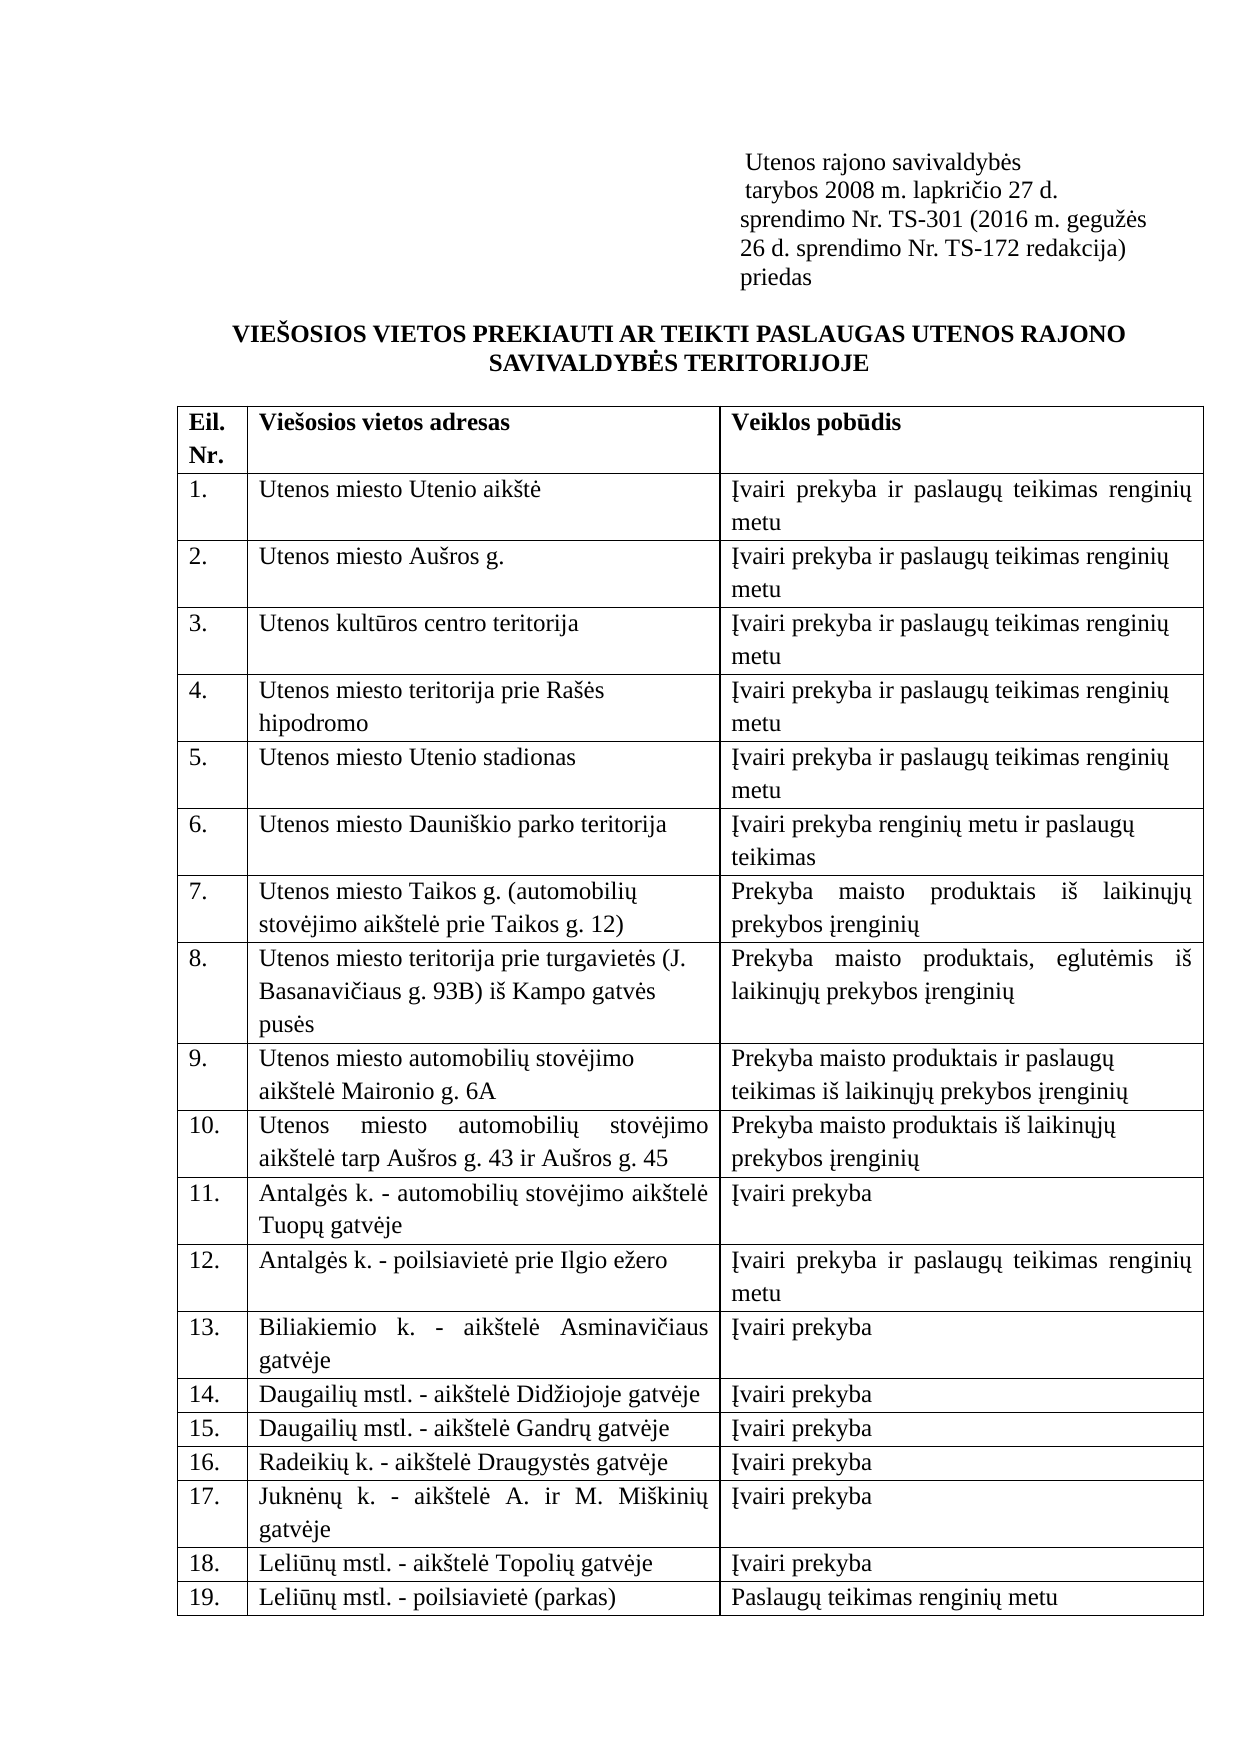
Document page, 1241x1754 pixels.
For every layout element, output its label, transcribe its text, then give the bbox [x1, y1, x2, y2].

table_cell Juknėnų k. - aikštelė A. ir M. Miškinių gatvėje [248, 1481, 719, 1547]
table_cell 11. [178, 1178, 247, 1244]
text VIEŠOSIOS VIETOS PREKIAUTI AR TEIKTI PASLAUGAS UTENOS RAJONO SAVIVALDYBĖS TERITORIJOJE [177, 319, 1181, 377]
table_cell Prekyba maisto produktais, eglutėmis iš laikinųjų prekybos įrenginių [721, 943, 1203, 1042]
table_header Eil. Nr. [178, 407, 247, 473]
table_cell Utenos miesto automobilių stovėjimo aikštelė tarp Aušros g. 43 ir Aušros g. 45 [248, 1111, 719, 1177]
table_cell 7. [178, 876, 247, 942]
table_cell Įvairi prekyba ir paslaugų teikimas renginių metu [721, 541, 1203, 607]
table_cell Prekyba maisto produktais ir paslaugų teikimas iš laikinųjų prekybos įrenginių [721, 1044, 1203, 1109]
table_cell Leliūnų mstl. - poilsiavietė (parkas) [248, 1582, 719, 1615]
text 26 d. sprendimo Nr. TS-172 redakcija) [177, 233, 1181, 262]
text tarybos 2008 m. lapkričio 27 d. [177, 176, 1181, 204]
text priedas [177, 262, 1181, 291]
table_cell 10. [178, 1111, 247, 1177]
table_cell Įvairi prekyba ir paslaugų teikimas renginių metu [721, 675, 1203, 741]
table_cell Utenos miesto automobilių stovėjimo aikštelė Maironio g. 6A [248, 1044, 719, 1109]
text sprendimo Nr. TS-301 (2016 m. gegužės [177, 204, 1181, 233]
table_cell Įvairi prekyba [721, 1379, 1203, 1412]
table_cell 8. [178, 943, 247, 1042]
table_cell Daugailių mstl. - aikštelė Didžiojoje gatvėje [248, 1379, 719, 1412]
table_cell Paslaugų teikimas renginių metu [721, 1582, 1203, 1615]
table_cell Utenos miesto teritorija prie turgavietės (J. Basanavičiaus g. 93B) iš Kampo gatvės pusės [248, 943, 719, 1042]
table_cell 18. [178, 1548, 247, 1581]
table_cell Įvairi prekyba [721, 1548, 1203, 1581]
table_cell Įvairi prekyba [721, 1312, 1203, 1378]
table_cell Įvairi prekyba [721, 1447, 1203, 1480]
table_cell Įvairi prekyba ir paslaugų teikimas renginių metu [721, 608, 1203, 674]
table_cell Įvairi prekyba [721, 1413, 1203, 1446]
table_cell 1. [178, 474, 247, 540]
table_cell Įvairi prekyba [721, 1178, 1203, 1244]
table_cell 4. [178, 675, 247, 741]
table_cell Utenos miesto Taikos g. (automobilių stovėjimo aikštelė prie Taikos g. 12) [248, 876, 719, 942]
table_cell Utenos miesto Utenio stadionas [248, 742, 719, 808]
table_cell Utenos miesto Aušros g. [248, 541, 719, 607]
table_cell 17. [178, 1481, 247, 1547]
table_header Veiklos pobūdis [721, 407, 1203, 473]
table_cell 9. [178, 1044, 247, 1109]
table_cell Biliakiemio k. - aikštelė Asminavičiaus gatvėje [248, 1312, 719, 1378]
table_cell 19. [178, 1582, 247, 1615]
table_cell 14. [178, 1379, 247, 1412]
table_cell 3. [178, 608, 247, 674]
table_cell Įvairi prekyba ir paslaugų teikimas renginių metu [721, 474, 1203, 540]
table_cell Antalgės k. - poilsiavietė prie Ilgio ežero [248, 1245, 719, 1311]
table_cell Prekyba maisto produktais iš laikinųjų prekybos įrenginių [721, 1111, 1203, 1177]
table_cell 5. [178, 742, 247, 808]
table_cell Utenos miesto teritorija prie Rašės hipodromo [248, 675, 719, 741]
table_cell 16. [178, 1447, 247, 1480]
table_cell Utenos miesto Dauniškio parko teritorija [248, 809, 719, 875]
table_cell 6. [178, 809, 247, 875]
table_cell Įvairi prekyba ir paslaugų teikimas renginių metu [721, 1245, 1203, 1311]
table_cell Įvairi prekyba ir paslaugų teikimas renginių metu [721, 742, 1203, 808]
table_cell 13. [178, 1312, 247, 1378]
table_cell 15. [178, 1413, 247, 1446]
table_cell 12. [178, 1245, 247, 1311]
table_cell Daugailių mstl. - aikštelė Gandrų gatvėje [248, 1413, 719, 1446]
table_cell 2. [178, 541, 247, 607]
table_cell Utenos miesto Utenio aikštė [248, 474, 719, 540]
text Utenos rajono savivaldybės [177, 147, 1181, 176]
table_cell Antalgės k. - automobilių stovėjimo aikštelė Tuopų gatvėje [248, 1178, 719, 1244]
table_cell Įvairi prekyba renginių metu ir paslaugų teikimas [721, 809, 1203, 875]
table_cell Prekyba maisto produktais iš laikinųjų prekybos įrenginių [721, 876, 1203, 942]
table_cell Utenos kultūros centro teritorija [248, 608, 719, 674]
table_header Viešosios vietos adresas [248, 407, 719, 473]
table_cell Radeikių k. - aikštelė Draugystės gatvėje [248, 1447, 719, 1480]
table_cell Leliūnų mstl. - aikštelė Topolių gatvėje [248, 1548, 719, 1581]
table_cell Įvairi prekyba [721, 1481, 1203, 1547]
